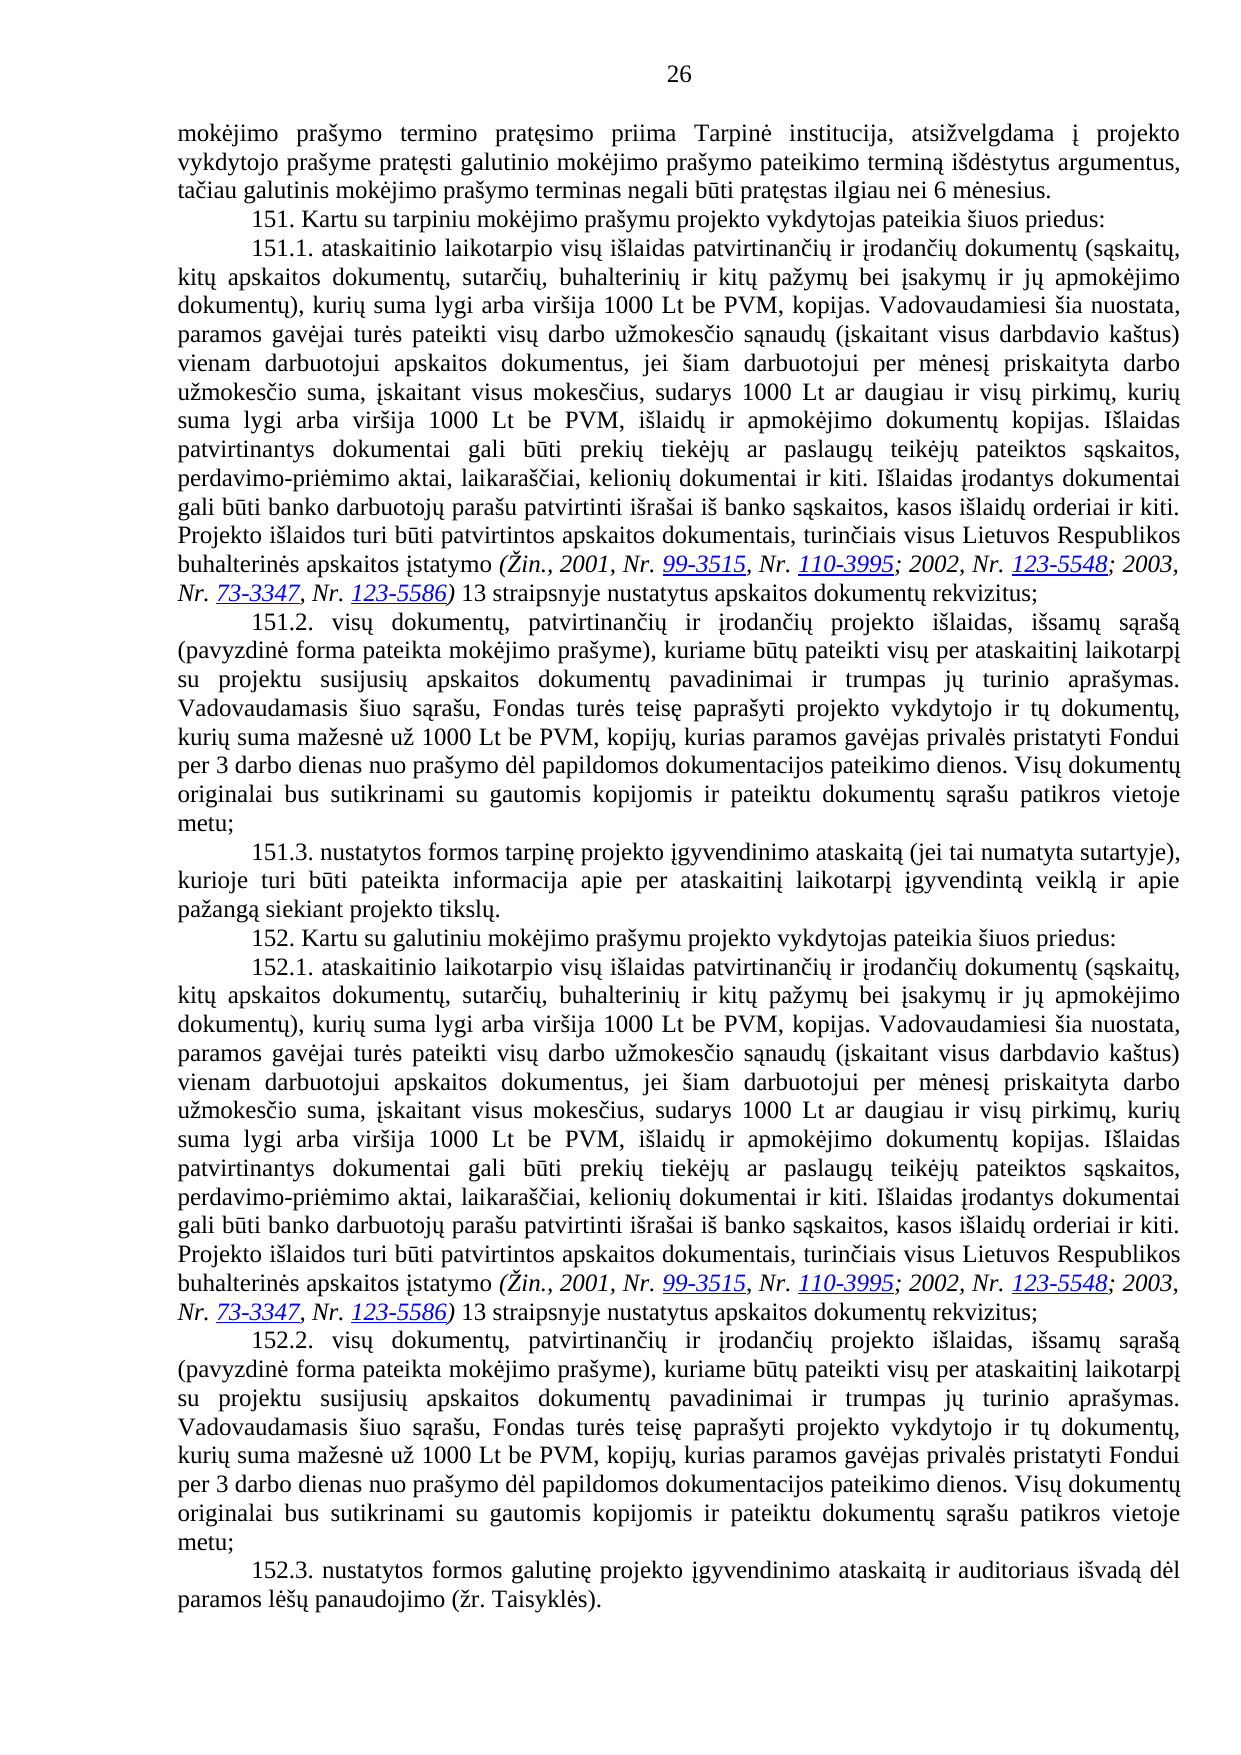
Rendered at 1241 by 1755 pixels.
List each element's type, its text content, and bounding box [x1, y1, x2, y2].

text 151.2. visų dokumentų, patvirtinančių ir įrodančių projekto išlaidas, išsamų sąrašą (pavyzdinė forma pateikta mokėjimo prašyme), kuriame būtų pateikti visų per ataskaitinį laikotarpį su projektu susijusių apskaitos dokumentų pavadinimai ir trumpas jų turinio aprašymas. Vadovaudamasis šiuo sąrašu, Fondas turės teisę paprašyti projekto vykdytojo ir tų dokumentų, kurių suma mažesnė už 1000 Lt be PVM, kopijų, kurias paramos gavėjas privalės pristatyti Fondui per 3 darbo dienas nuo prašymo dėl papildomos dokumentacijos pateikimo dienos. Visų dokumentų originalai bus sutikrinami su gautomis kopijomis ir pateiktu dokumentų sąrašu patikros vietoje metu; [177, 607, 1181, 837]
text 152. Kartu su galutiniu mokėjimo prašymu projekto vykdytojas pateikia šiuos priedus: [177, 923, 1181, 952]
text 151. Kartu su tarpiniu mokėjimo prašymu projekto vykdytojas pateikia šiuos priedus: [177, 204, 1181, 233]
text mokėjimo prašymo termino pratęsimo priima Tarpinė institucija, atsižvelgdama į projekto vykdytojo prašyme pratęsti galutinio mokėjimo prašymo pateikimo terminą išdėstytus argumentus, tačiau galutinis mokėjimo prašymo terminas negali būti pratęstas ilgiau nei 6 mėnesius. [177, 118, 1181, 204]
text 152.3. nustatytos formos galutinę projekto įgyvendinimo ataskaitą ir auditoriaus išvadą dėl paramos lėšų panaudojimo (žr. Taisyklės). [177, 1556, 1181, 1613]
text 152.1. ataskaitinio laikotarpio visų išlaidas patvirtinančių ir įrodančių dokumentų (sąskaitų, kitų apskaitos dokumentų, sutarčių, buhalterinių ir kitų pažymų bei įsakymų ir jų apmokėjimo dokumentų), kurių suma lygi arba viršija 1000 Lt be PVM, kopijas. Vadovaudamiesi šia nuostata, paramos gavėjai turės pateikti visų darbo užmokesčio sąnaudų (įskaitant visus darbdavio kaštus) vienam darbuotojui apskaitos dokumentus, jei šiam darbuotojui per mėnesį priskaityta darbo užmokesčio suma, įskaitant visus mokesčius, sudarys 1000 Lt ar daugiau ir visų pirkimų, kurių suma lygi arba viršija 1000 Lt be PVM, išlaidų ir apmokėjimo dokumentų kopijas. Išlaidas patvirtinantys dokumentai gali būti prekių tiekėjų ar paslaugų teikėjų pateiktos sąskaitos, perdavimo-priėmimo aktai, laikaraščiai, kelionių dokumentai ir kiti. Išlaidas įrodantys dokumentai gali būti banko darbuotojų parašu patvirtinti išrašai iš banko sąskaitos, kasos išlaidų orderiai ir kiti. Projekto išlaidos turi būti patvirtintos apskaitos dokumentais, turinčiais visus Lietuvos Respublikos buhalterinės apskaitos įstatymo (Žin., 2001, Nr. 99-3515, Nr. 110-3995; 2002, Nr. 123-5548; 2003, Nr. 73-3347, Nr. 123-5586) 13 straipsnyje nustatytus apskaitos dokumentų rekvizitus; [177, 952, 1181, 1326]
text 151.1. ataskaitinio laikotarpio visų išlaidas patvirtinančių ir įrodančių dokumentų (sąskaitų, kitų apskaitos dokumentų, sutarčių, buhalterinių ir kitų pažymų bei įsakymų ir jų apmokėjimo dokumentų), kurių suma lygi arba viršija 1000 Lt be PVM, kopijas. Vadovaudamiesi šia nuostata, paramos gavėjai turės pateikti visų darbo užmokesčio sąnaudų (įskaitant visus darbdavio kaštus) vienam darbuotojui apskaitos dokumentus, jei šiam darbuotojui per mėnesį priskaityta darbo užmokesčio suma, įskaitant visus mokesčius, sudarys 1000 Lt ar daugiau ir visų pirkimų, kurių suma lygi arba viršija 1000 Lt be PVM, išlaidų ir apmokėjimo dokumentų kopijas. Išlaidas patvirtinantys dokumentai gali būti prekių tiekėjų ar paslaugų teikėjų pateiktos sąskaitos, perdavimo-priėmimo aktai, laikaraščiai, kelionių dokumentai ir kiti. Išlaidas įrodantys dokumentai gali būti banko darbuotojų parašu patvirtinti išrašai iš banko sąskaitos, kasos išlaidų orderiai ir kiti. Projekto išlaidos turi būti patvirtintos apskaitos dokumentais, turinčiais visus Lietuvos Respublikos buhalterinės apskaitos įstatymo (Žin., 2001, Nr. 99-3515, Nr. 110-3995; 2002, Nr. 123-5548; 2003, Nr. 73-3347, Nr. 123-5586) 13 straipsnyje nustatytus apskaitos dokumentų rekvizitus; [177, 233, 1181, 607]
text 151.3. nustatytos formos tarpinę projekto įgyvendinimo ataskaitą (jei tai numatyta sutartyje), kurioje turi būti pateikta informacija apie per ataskaitinį laikotarpį įgyvendintą veiklą ir apie pažangą siekiant projekto tikslų. [177, 837, 1181, 923]
text 152.2. visų dokumentų, patvirtinančių ir įrodančių projekto išlaidas, išsamų sąrašą (pavyzdinė forma pateikta mokėjimo prašyme), kuriame būtų pateikti visų per ataskaitinį laikotarpį su projektu susijusių apskaitos dokumentų pavadinimai ir trumpas jų turinio aprašymas. Vadovaudamasis šiuo sąrašu, Fondas turės teisę paprašyti projekto vykdytojo ir tų dokumentų, kurių suma mažesnė už 1000 Lt be PVM, kopijų, kurias paramos gavėjas privalės pristatyti Fondui per 3 darbo dienas nuo prašymo dėl papildomos dokumentacijos pateikimo dienos. Visų dokumentų originalai bus sutikrinami su gautomis kopijomis ir pateiktu dokumentų sąrašu patikros vietoje metu; [177, 1326, 1181, 1556]
